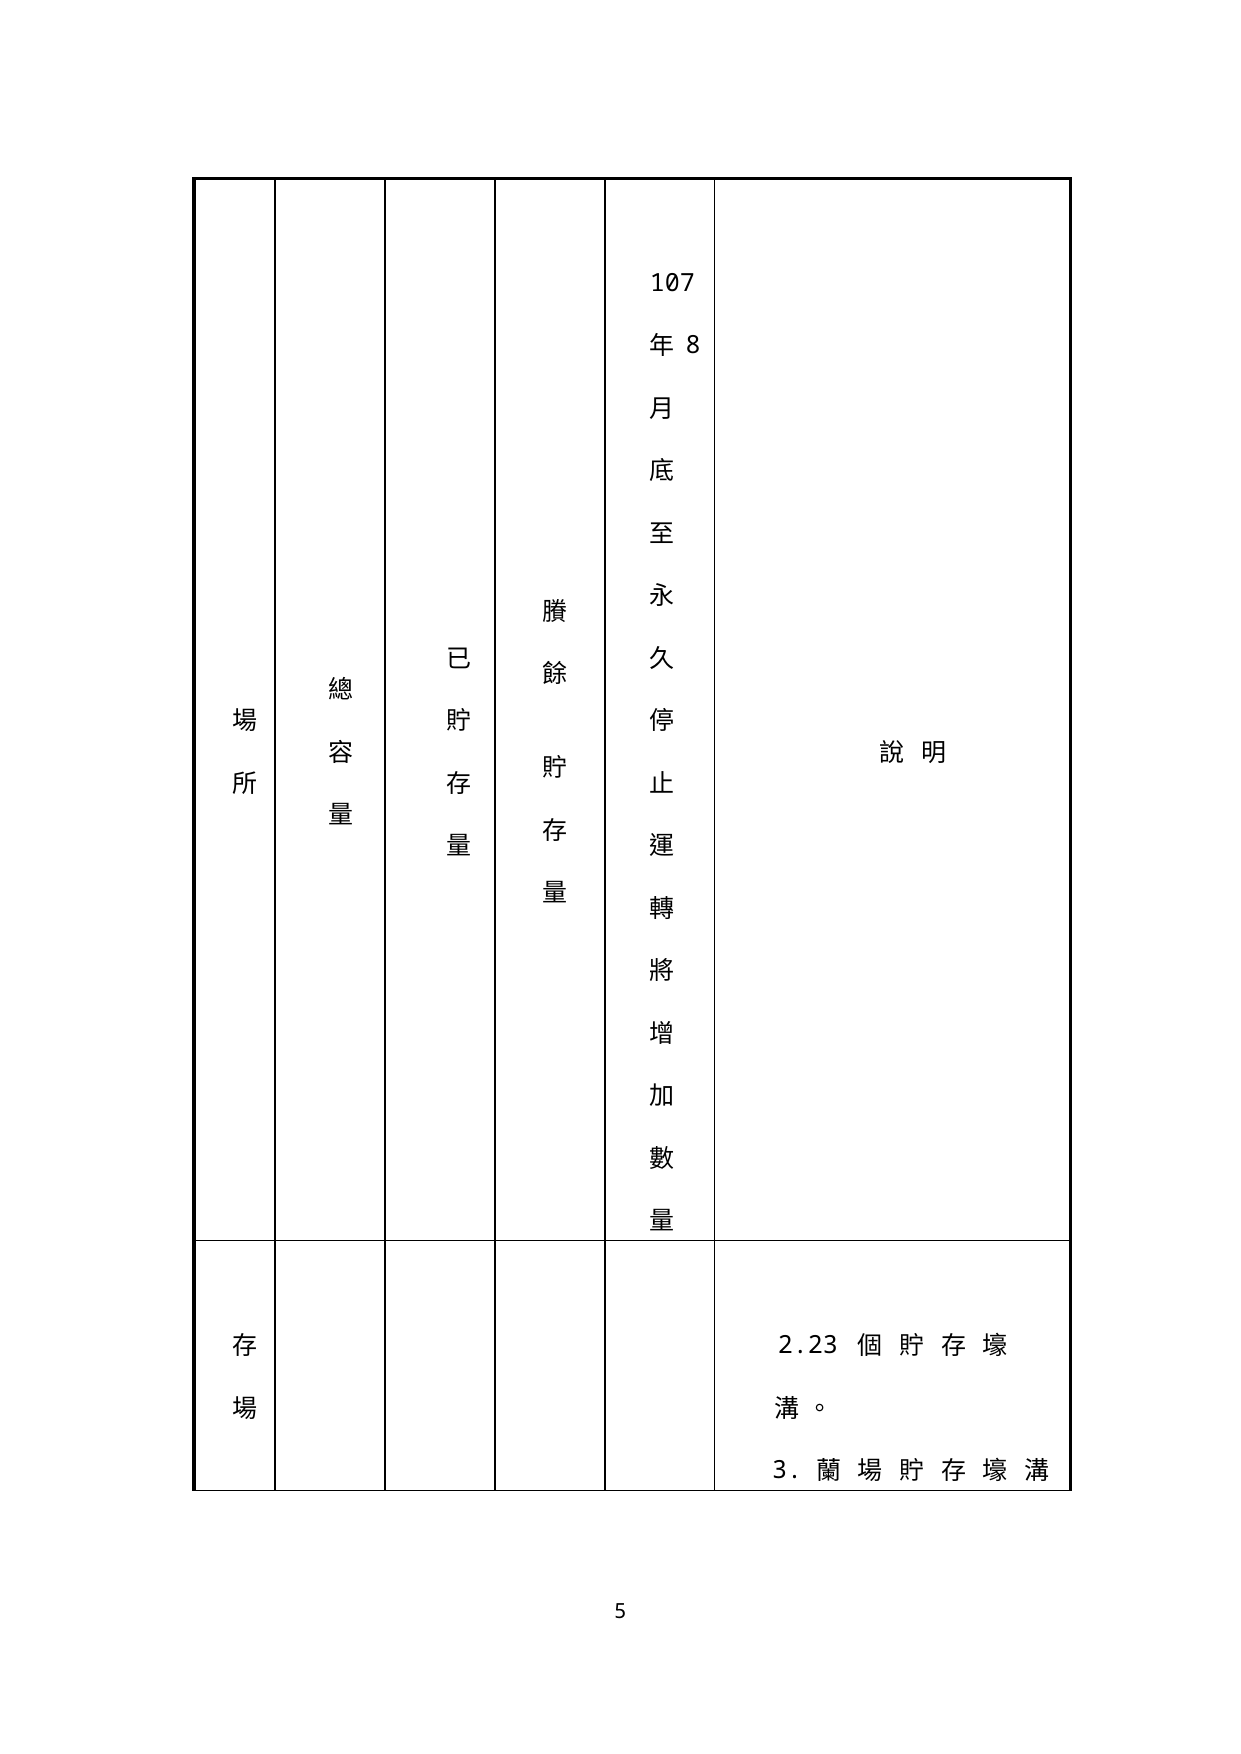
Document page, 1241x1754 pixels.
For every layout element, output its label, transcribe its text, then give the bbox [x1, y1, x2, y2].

table_header 賸餘 貯存量 [496, 180, 604, 1240]
table_cell [606, 1241, 714, 1490]
table_header 已貯存量 [386, 180, 494, 1240]
table_cell 存場 [196, 1241, 274, 1490]
table_cell 2.23個貯存壕溝。 3.蘭場貯存壕溝 [715, 1241, 1069, 1490]
table_header 說明 [715, 180, 1069, 1240]
table_cell [276, 1241, 384, 1490]
table_header 107年8月底至永久停止運轉將增加數量 [606, 180, 714, 1240]
table_header 總容量 [276, 180, 384, 1240]
table_cell [386, 1241, 494, 1490]
table_cell [496, 1241, 604, 1490]
table_header 場所 [196, 180, 274, 1240]
